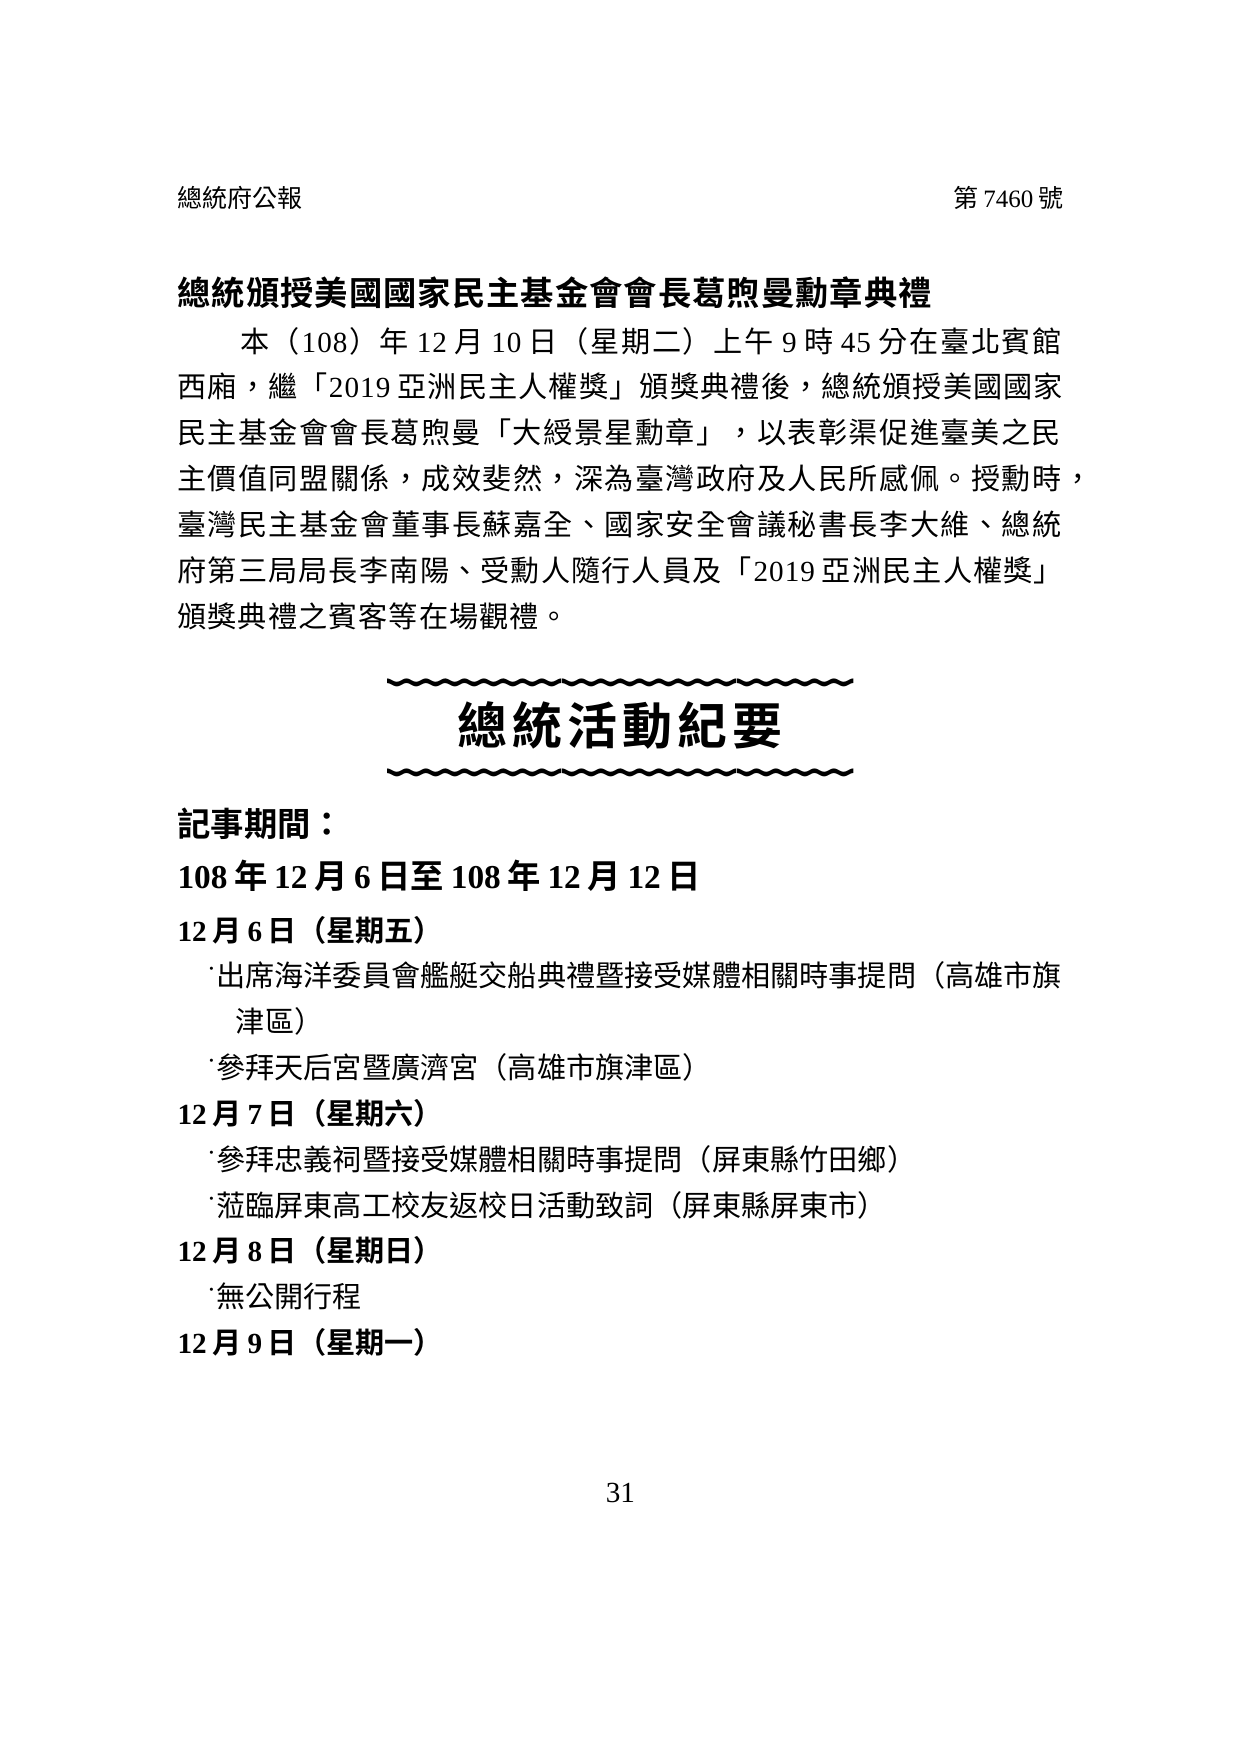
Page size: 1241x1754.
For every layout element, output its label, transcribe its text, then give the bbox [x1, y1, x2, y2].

text 108年12月6日至108年12月12日 [177, 852, 1063, 898]
text 總統頒授美國國家民主基金會會長葛煦曼勳章典禮 [177, 266, 1063, 315]
text 總統活動紀要 [177, 686, 1063, 758]
text ﹏﹏﹏﹏﹏﹏﹏﹏ [177, 758, 1063, 775]
text 記事期間： [177, 800, 1063, 846]
text ˙無公開行程 [206, 1271, 1063, 1317]
text ˙參拜忠義祠暨接受媒體相關時事提問（屏東縣竹田鄉） [206, 1133, 1063, 1179]
text 12月6日（星期五） [177, 904, 1063, 950]
text ﹏﹏﹏﹏﹏﹏﹏﹏ [177, 661, 1063, 686]
text 本（108）年12月10日（星期二）上午9時45分在臺北賓館西廂，繼「2019亞洲民主人權獎」頒獎典禮後，總統頒授美國國家民主基金會會長葛煦曼「大綬景星勳章」，以表彰渠促進臺美之民主價值同盟關係，成效斐然，深為臺灣政府及人民所感佩。授勳時，臺灣民主基金會董事長蘇嘉全、國家安全會議秘書長李大維、總統府第三局局長李南陽、受勳人隨行人員及「2019亞洲民主人權獎」頒獎典禮之賓客等在場觀禮。 [177, 315, 1063, 636]
text 12月7日（星期六） [177, 1088, 1063, 1133]
text 12月8日（星期日） [177, 1225, 1063, 1271]
text ˙蒞臨屏東高工校友返校日活動致詞（屏東縣屏東市） [206, 1179, 1063, 1225]
text ˙出席海洋委員會艦艇交船典禮暨接受媒體相關時事提問（高雄市旗津區） [206, 950, 1063, 1042]
text ˙參拜天后宮暨廣濟宮（高雄市旗津區） [206, 1042, 1063, 1088]
text 12月9日（星期一） [177, 1317, 1063, 1363]
